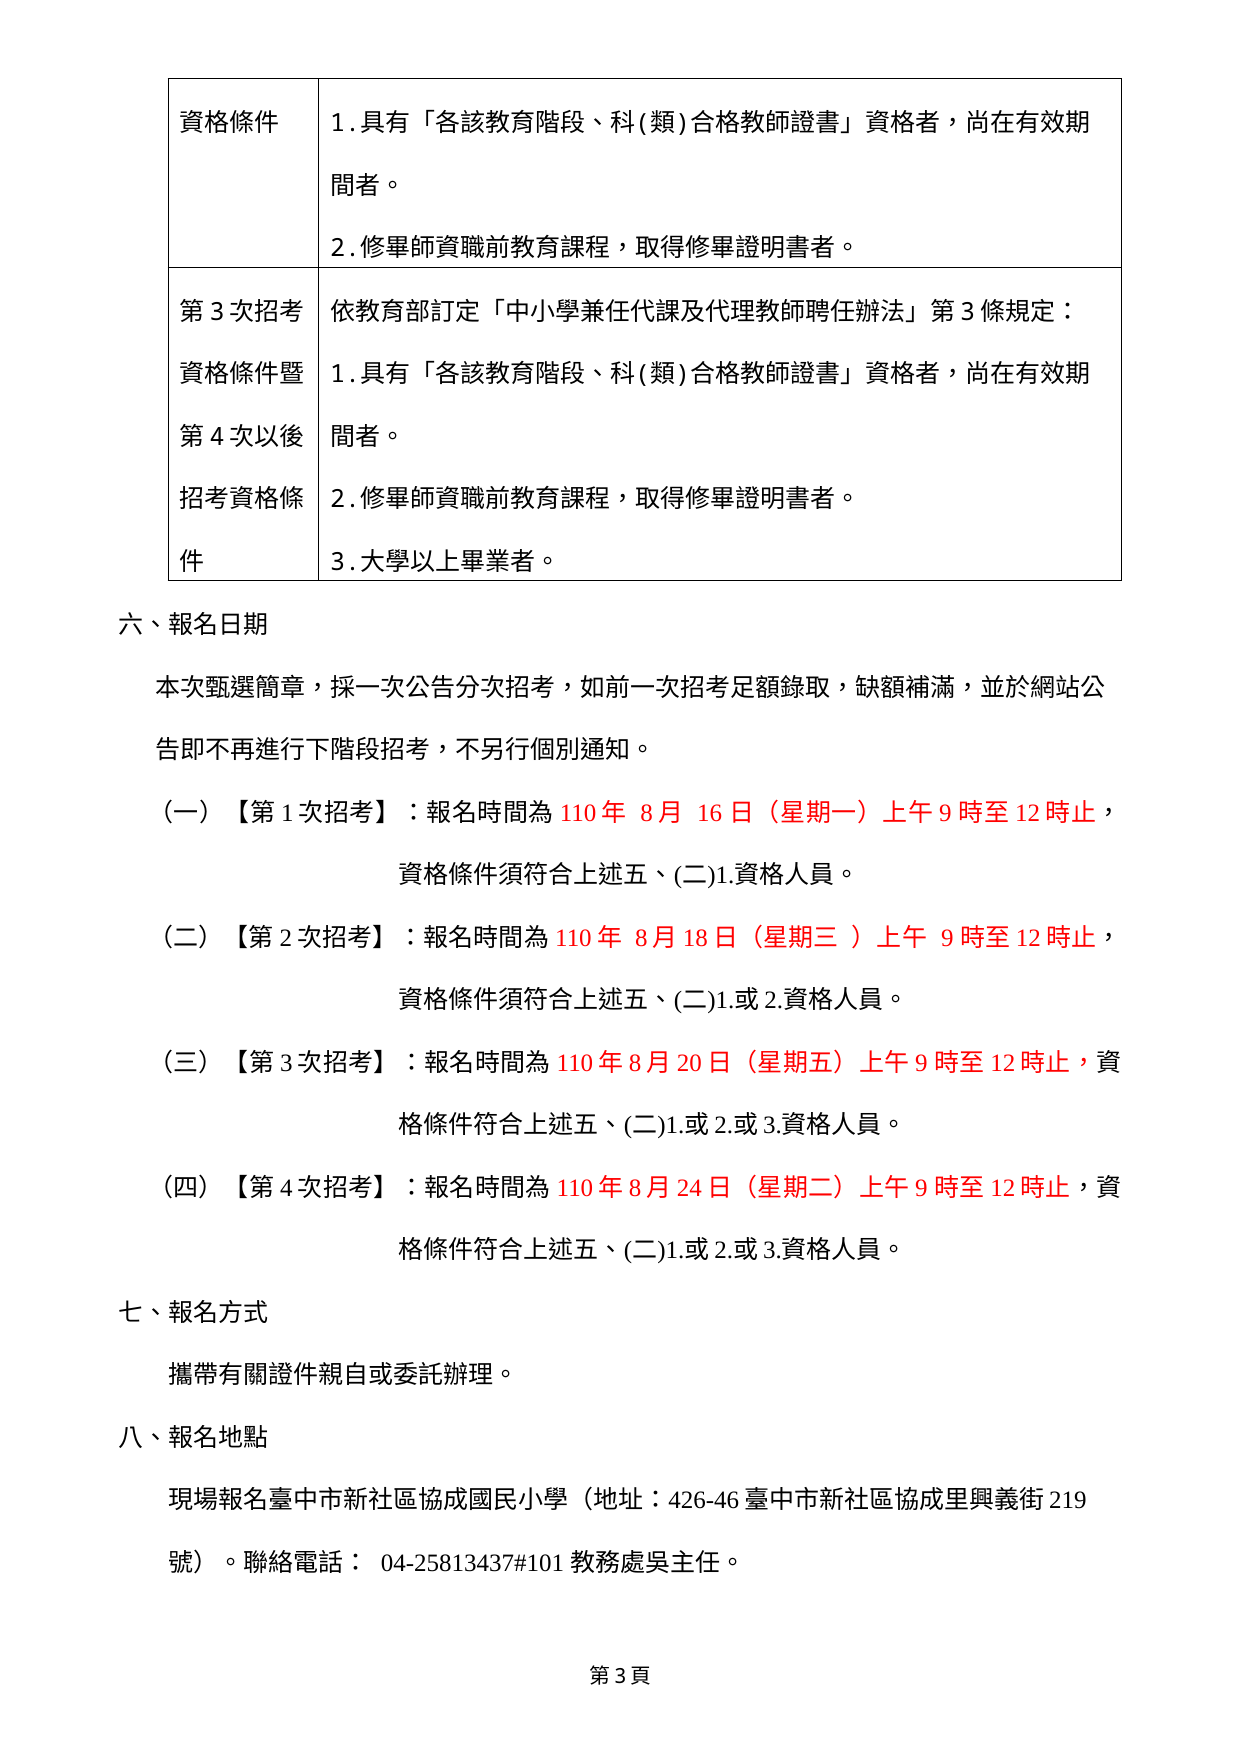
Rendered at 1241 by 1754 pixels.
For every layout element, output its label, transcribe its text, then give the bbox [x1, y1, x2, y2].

table_cell 資格條件 [169, 79, 318, 267]
table_cell 第3次招考資格條件暨第4次以後招考資格條件 [169, 268, 318, 580]
text 八、報名地點 現場報名臺中市新社區協成國民小學（地址：426-46臺中市新社區協成里興義街219號）。聯絡電話： 04-25813437#101 教務處吳主任。 [118, 1394, 1122, 1581]
text （三）【第3次招考】：報名時間為110年8月20日（星期五）上午9 時至12時止，資格條件符合上述五、(二)1.或2.或3.資格人員。 [148, 1019, 1122, 1144]
text （一）【第1次招考】：報名時間為110年 8月 16 日（星期一）上午9 時至12時止，資格條件須符合上述五、(二)1.資格人員。 [148, 769, 1122, 894]
text （二）【第2次招考】：報名時間為110年 8月18日（星期三 ）上午 9 時至12時止，資格條件須符合上述五、(二)1.或2.資格人員。 [148, 894, 1122, 1019]
text 七、報名方式 攜帶有關證件親自或委託辦理。 [118, 1269, 1122, 1394]
text （四）【第4次招考】：報名時間為110年8月24日（星期二）上午9 時至12時止，資格條件符合上述五、(二)1.或2.或3.資格人員。 [148, 1144, 1122, 1269]
table_cell 依教育部訂定「中小學兼任代課及代理教師聘任辦法」第3條規定： 1.具有「各該教育階段、科(類)合格教師證書」資格者，尚在有效期間者。 2.修畢師資職前教育課程，取得修畢證明書者。 3.大學以上畢業者。 [319, 268, 1121, 580]
text 六、報名日期 本次甄選簡章，採一次公告分次招考，如前一次招考足額錄取，缺額補滿，並於網站公告即不再進行下階段招考，不另行個別通知。 [118, 581, 1122, 769]
table_cell 1.具有「各該教育階段、科(類)合格教師證書」資格者，尚在有效期間者。 2.修畢師資職前教育課程，取得修畢證明書者。 [319, 79, 1121, 267]
